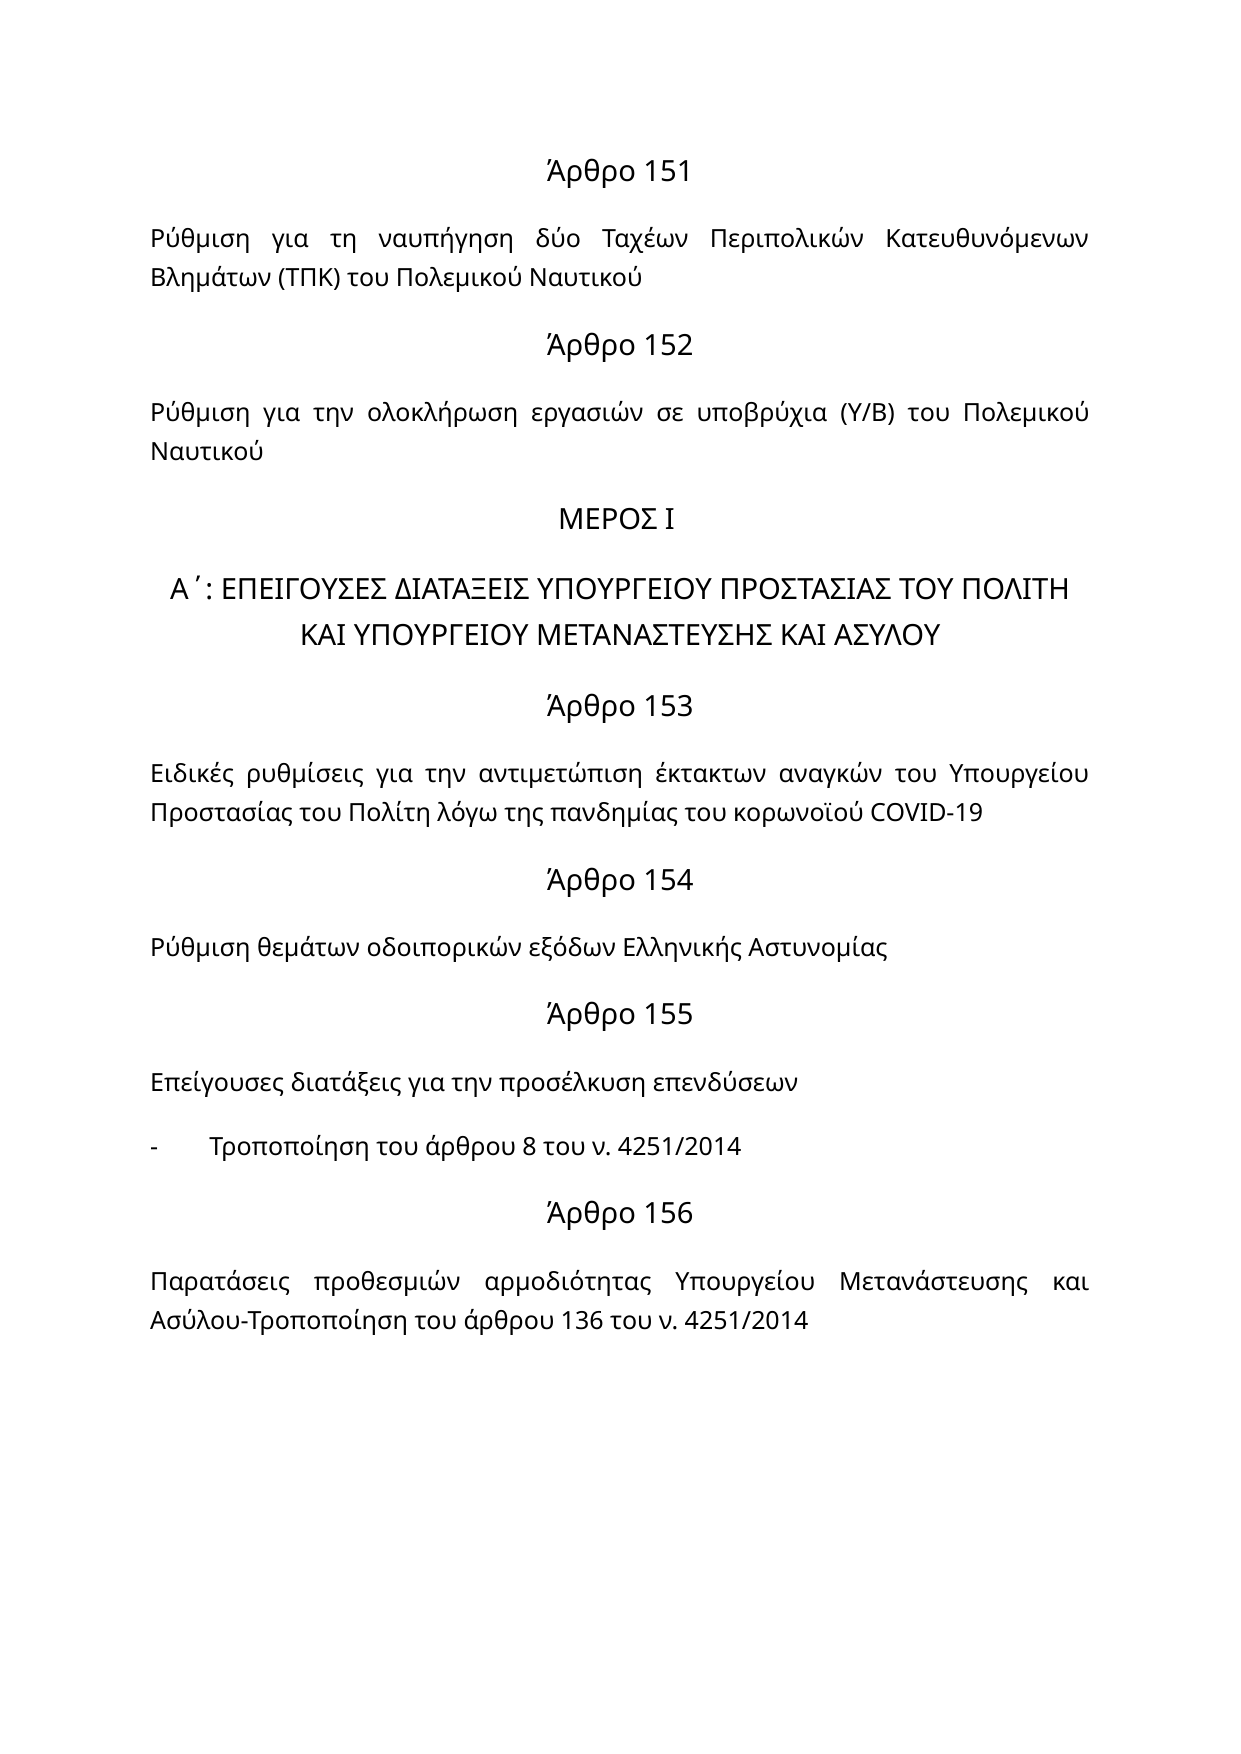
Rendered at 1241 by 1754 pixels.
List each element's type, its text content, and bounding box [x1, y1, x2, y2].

list - Τροποποίηση του άρθρου 8 του ν. 4251/2014 [150, 1128, 1090, 1162]
subtitle Άρθρο 153 [150, 685, 1090, 724]
subtitle Άρθρο 155 [150, 993, 1090, 1033]
text Ειδικές ρυθμίσεις για την αντιμετώπιση έκτακτων αναγκών του Υπουργείου Προστασίας του Πολίτη λόγω της πανδημίας του κορωνοϊού COVID-19 [150, 755, 1090, 829]
subtitle Άρθρο 154 [150, 859, 1090, 898]
text Ρύθμιση για τη ναυπήγηση δύο Ταχέων Περιπολικών Κατευθυνόμενων Βλημάτων (ΤΠΚ) του Πολεμικού Ναυτικού [150, 221, 1090, 294]
text Παρατάσεις προθεσμιών αρμοδιότητας Υπουργείου Μετανάστευσης και Ασύλου-Τροποποίηση του άρθρου 136 του ν. 4251/2014 [150, 1263, 1090, 1336]
subtitle Άρθρο 152 [150, 324, 1090, 364]
text Επείγουσες διατάξεις για την προσέλκυση επενδύσεων [150, 1064, 1090, 1098]
subtitle Α΄: ΕΠΕΙΓΟΥΣΕΣ ΔΙΑΤΑΞΕΙΣ ΥΠΟΥΡΓΕΙΟΥ ΠΡΟΣΤΑΣΙΑΣ ΤΟΥ ΠΟΛΙΤΗ ΚΑΙ ΥΠΟΥΡΓΕΙΟΥ ΜΕΤΑΝΑΣΤΕΥΣΗΣ ΚΑΙ ΑΣΥΛΟΥ [150, 568, 1090, 654]
subtitle ΜΕΡΟΣ Ι [150, 498, 1090, 538]
subtitle Άρθρο 151 [150, 150, 1090, 190]
text Ρύθμιση θεμάτων οδοιπορικών εξόδων Ελληνικής Αστυνομίας [150, 929, 1090, 963]
subtitle Άρθρο 156 [150, 1192, 1090, 1232]
text Ρύθμιση για την ολοκλήρωση εργασιών σε υποβρύχια (Υ/Β) του Πολεμικού Ναυτικού [150, 394, 1090, 468]
